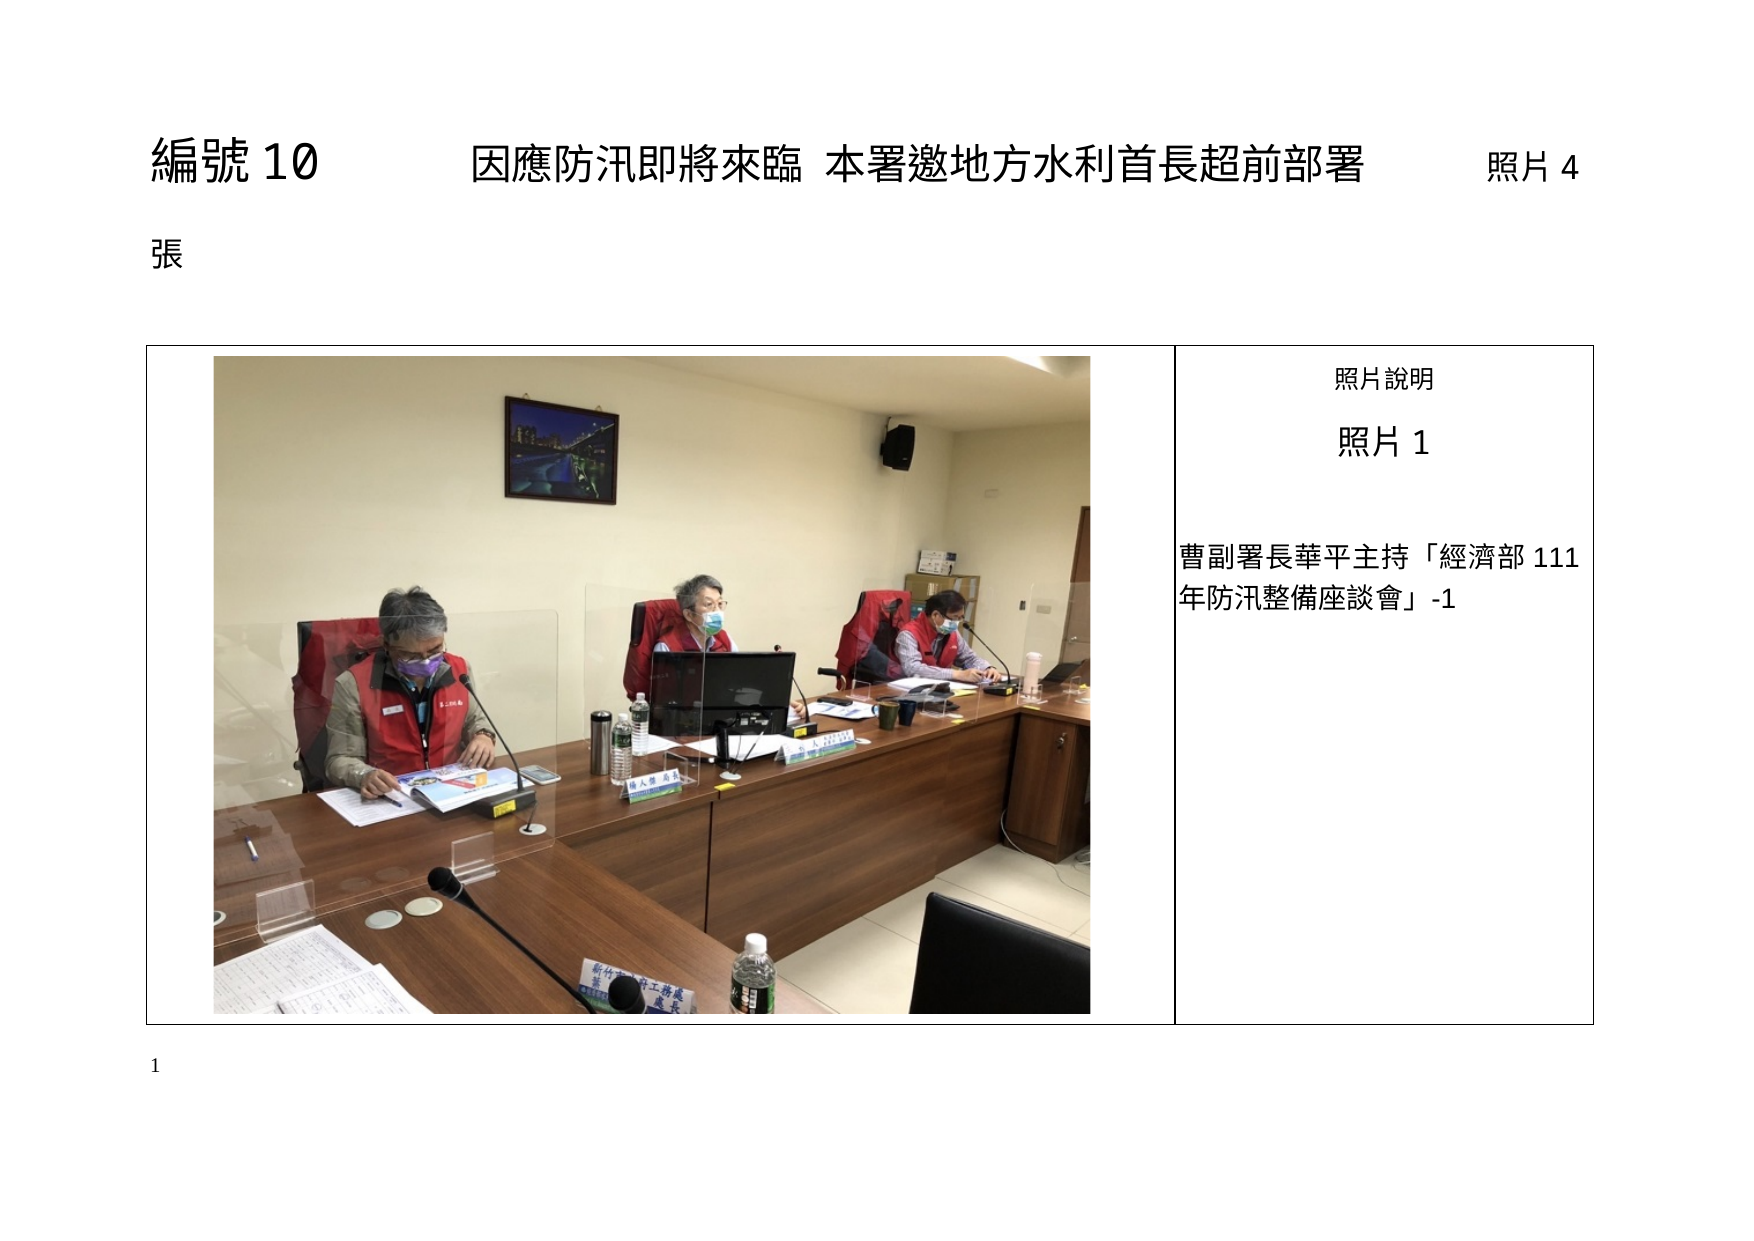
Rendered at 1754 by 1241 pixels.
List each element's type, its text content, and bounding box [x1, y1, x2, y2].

text 編號10 因應防汛即將來臨 本署邀地方水利首長超前部署 照片4張 [150, 95, 1604, 283]
table_header 照片說明 照片1 曹副署長華平主持「經濟部111年防汛整備座談會」-1 [1176, 346, 1593, 1024]
picture [213, 356, 1091, 1014]
table_header [147, 346, 1174, 1024]
